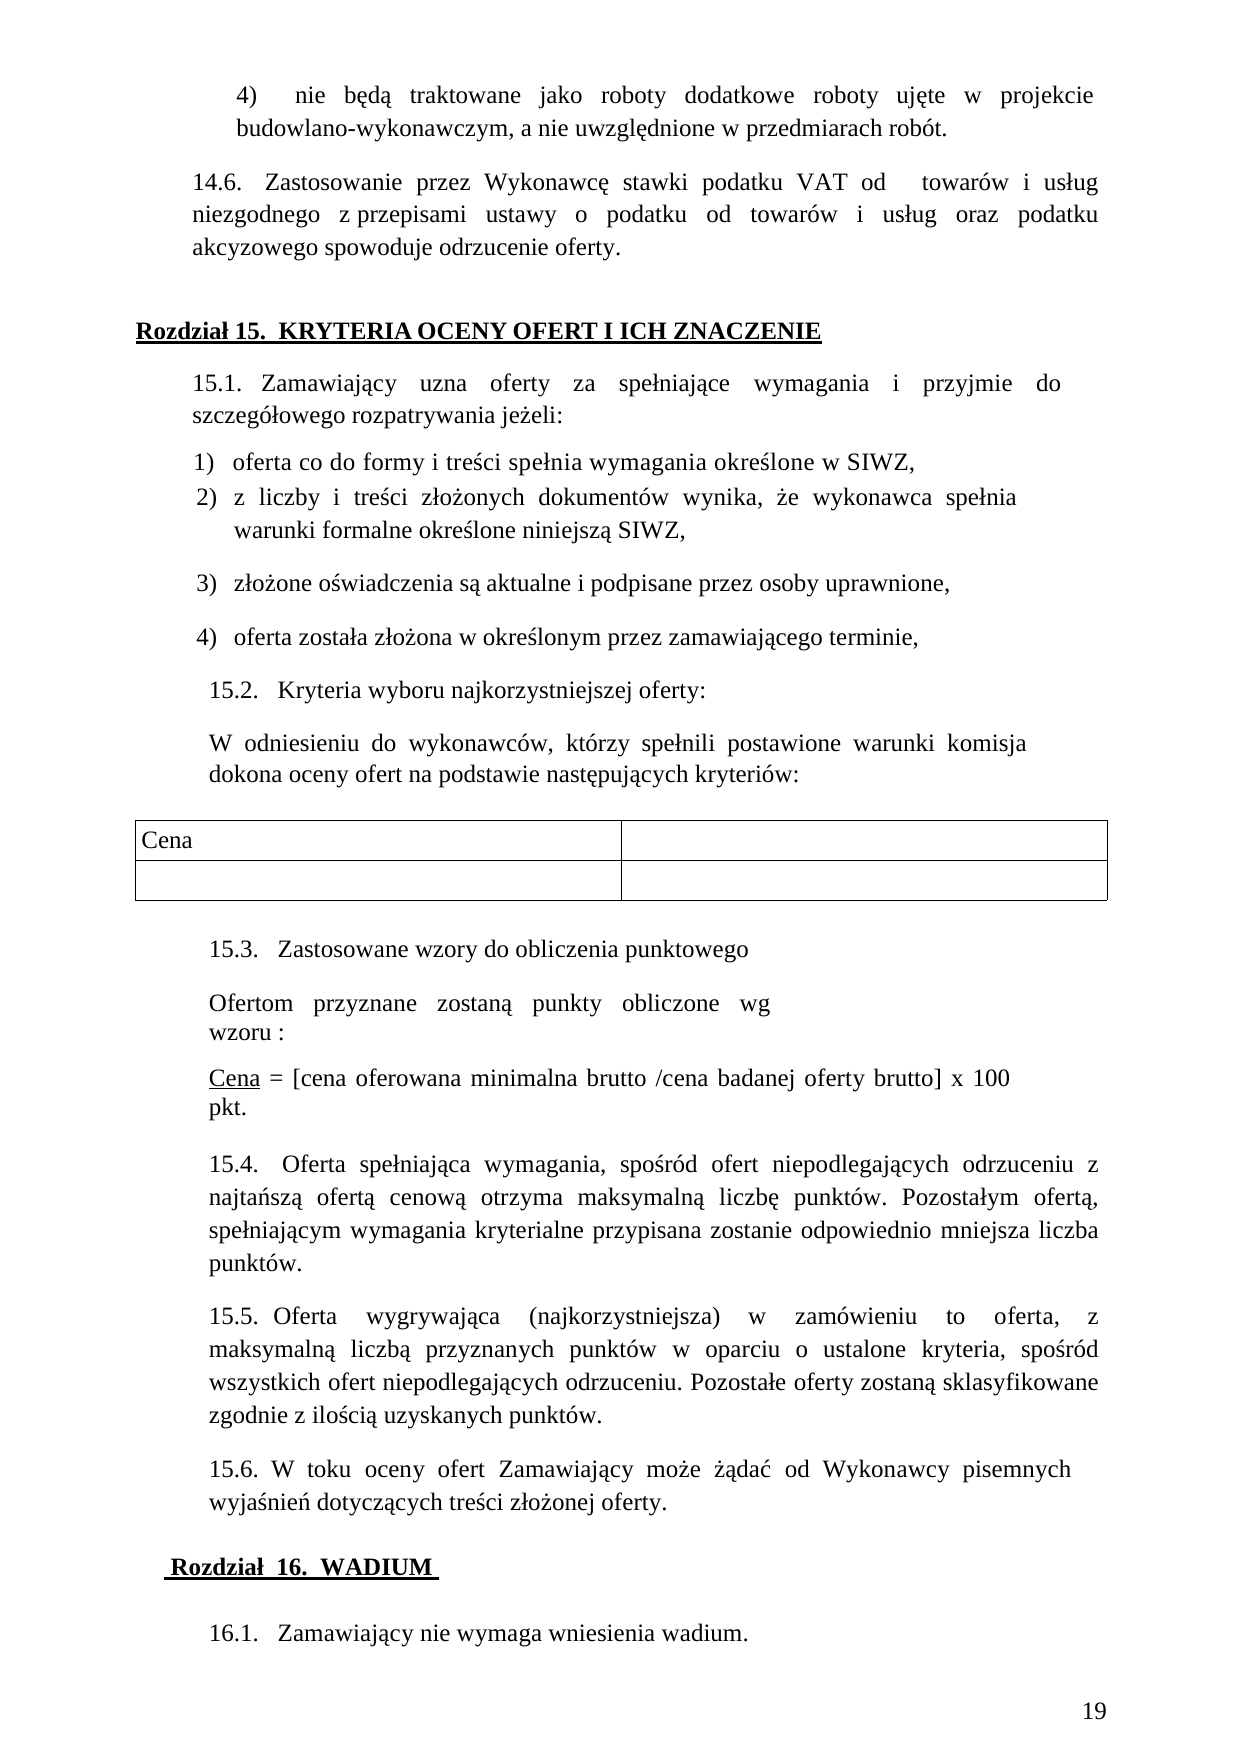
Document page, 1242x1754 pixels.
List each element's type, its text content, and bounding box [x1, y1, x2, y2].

text 15.3. Zastosowane wzory do obliczenia punktowego [209, 934, 770, 963]
table_cell [136, 861, 621, 900]
text 2) z liczby i treści złożonych dokumentów wynika, że wykonawca spełnia warunki formalne określone niniejszą SIWZ, [196, 482, 1098, 544]
text 15.4. Oferta spełniająca wymagania, spośród ofert niepodlegających odrzuceniu z najtańszą ofertą cenową otrzyma maksymalną liczbę punktów. Pozostałym ofertą, spełniającym wymagania kryterialne przypisana zostanie odpowiednio mniejsza liczba punktów. [209, 1149, 1098, 1277]
text 15.5. Oferta wygrywająca (najkorzystniejsza) w zamówieniu to oferta, z maksymalną liczbą przyznanych punktów w oparciu o ustalone kryteria, spośród wszystkich ofert niepodlegających odrzuceniu. Pozostałe oferty zostaną sklasyfikowane zgodnie z ilością uzyskanych punktów. [209, 1301, 1099, 1429]
text 15.6. W toku oceny ofert Zamawiający może żądać od Wykonawcy pisemnych [209, 1454, 1098, 1483]
text budowlano-wykonawczym, a nie uwzględnione w przedmiarach robót. [236, 113, 1107, 142]
text 1) oferta co do formy i treści spełnia wymagania określone w SIWZ, [210, 454, 1107, 474]
text 16.1. Zamawiający nie wymaga wniesienia wadium. [209, 1618, 1107, 1647]
text 4) oferta została złożona w określonym przez zamawiającego terminie, [196, 622, 1107, 650]
text 14.6. Zastosowanie przez Wykonawcę stawki podatku VAT od towarów i usług niezgodnego z przepisami ustawy o podatku od towarów i usług oraz podatku akcyzowego spowoduje odrzucenie oferty. [192, 167, 1099, 260]
text Ofertom przyznane zostaną punkty obliczone wg wzoru : [209, 988, 770, 1046]
text W odniesieniu do wykonawców, którzy spełnili postawione warunki komisja dokona oceny ofert na podstawie następujących kryteriów: [209, 726, 1098, 788]
table_cell [622, 861, 1107, 900]
text wyjaśnień dotyczących treści złożonej oferty. [209, 1487, 760, 1516]
text Rozdział 16. WADIUM [164, 1554, 1107, 1581]
table_header [622, 821, 1107, 860]
text 3) złożone oświadczenia są aktualne i podpisane przez osoby uprawnione, [196, 568, 1107, 596]
text 4) nie będą traktowane jako roboty dodatkowe roboty ujęte w projekcie [236, 80, 1107, 109]
text Cena = [cena oferowana minimalna brutto /cena badanej oferty brutto] x 100 pkt. [209, 1063, 1010, 1120]
text 15.2. Kryteria wyboru najkorzystniejszej oferty: [209, 675, 1107, 704]
text Rozdział 15. KRYTERIA OCENY OFERT I ICH ZNACZENIE [135, 323, 1107, 344]
table_header Cena [136, 821, 621, 860]
text 15.1. Zamawiający uzna oferty za spełniające wymagania i przyjmie do szczegółowego rozpatrywania jeżeli: [192, 368, 1098, 429]
